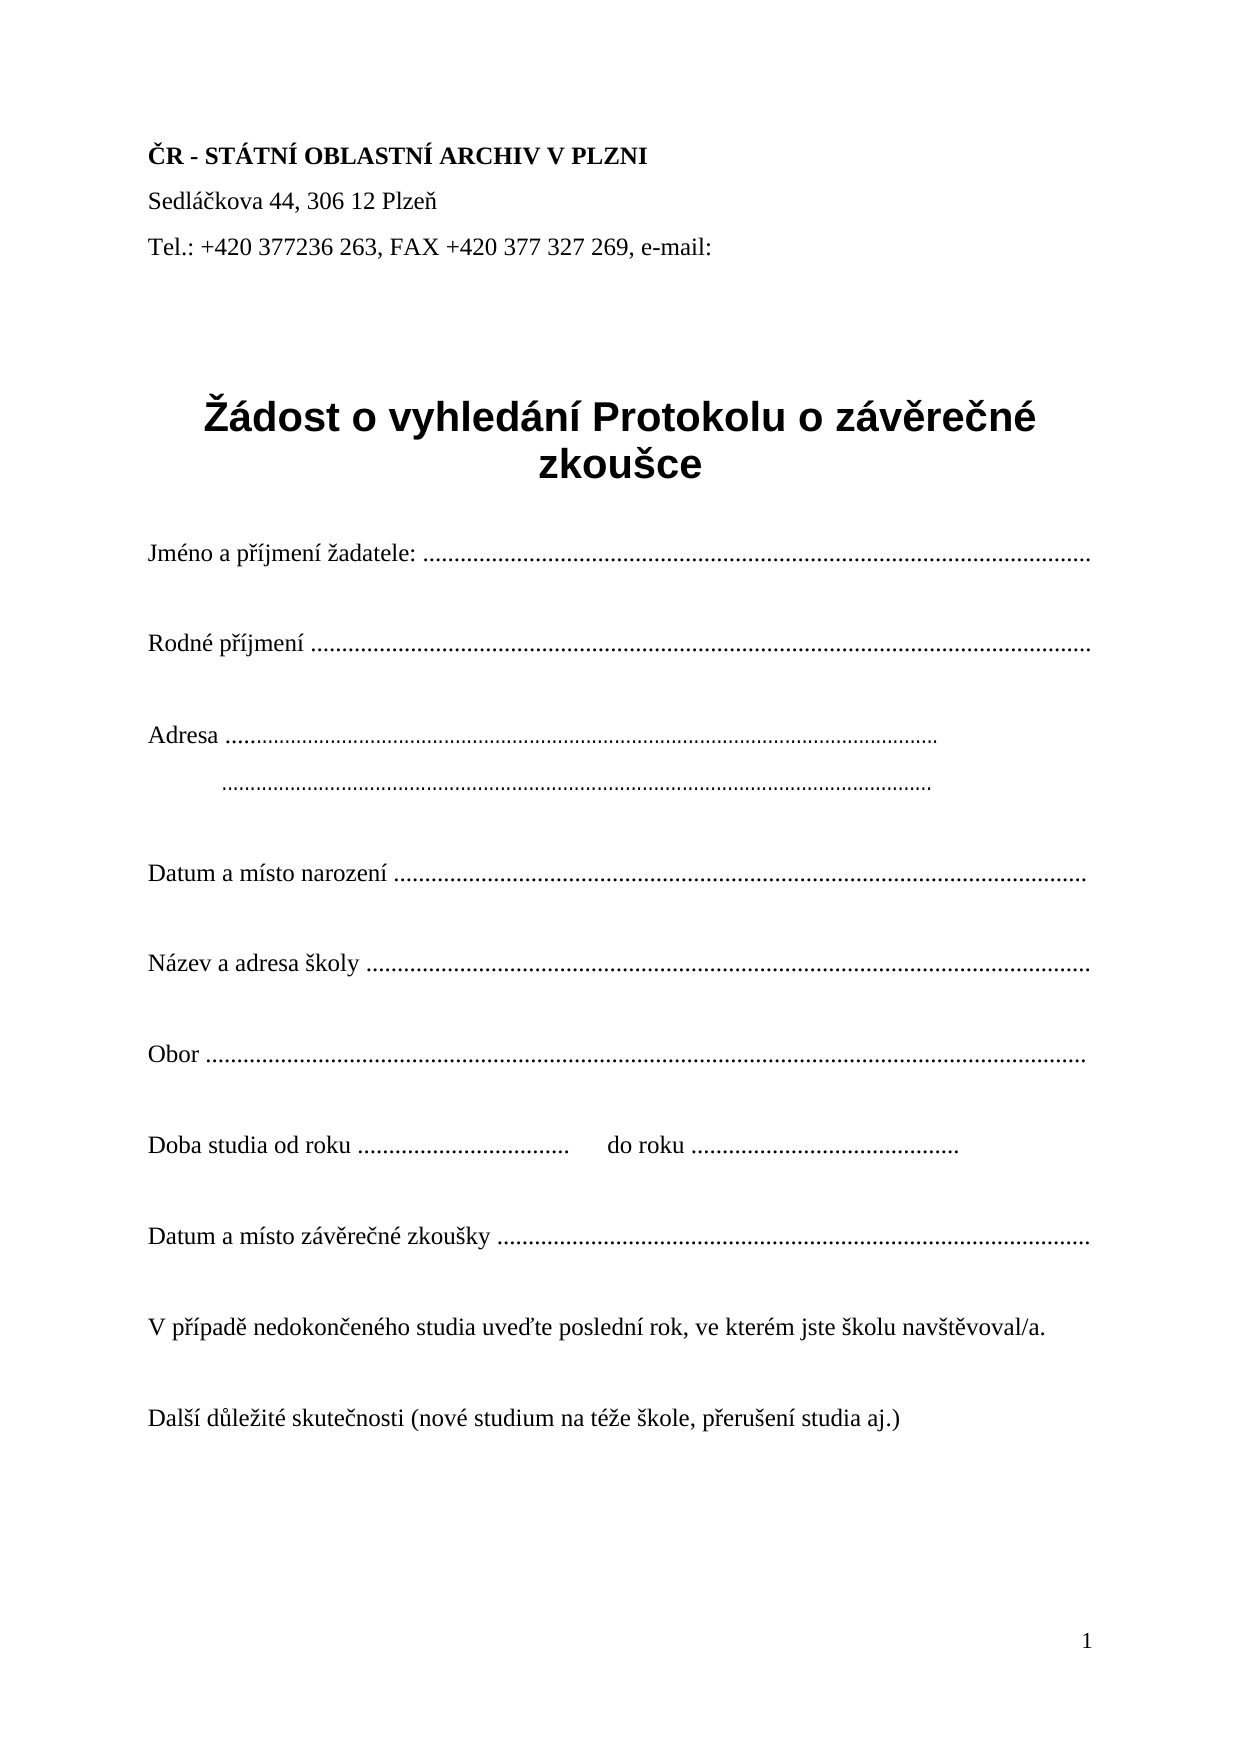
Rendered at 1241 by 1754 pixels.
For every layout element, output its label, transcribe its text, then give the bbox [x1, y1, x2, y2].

subtitle Žádost o vyhledání Protokolu o závěrečné zkoušce [148, 394, 1092, 487]
text Další důležité skutečnosti (nové studium na téže škole, přerušení studia aj.) [148, 1404, 1092, 1431]
text V případě nedokončeného studia uveďte poslední rok, ve kterém jste školu navštěvoval/a. [148, 1313, 1092, 1341]
text ............................................................................................................................. [148, 767, 1092, 796]
text Název a adresa školy .................................................................................................................... [148, 949, 1092, 977]
text Sedláčkova 44, 306 12 Plzeň [148, 187, 1092, 215]
text Doba studia od roku .................................. do roku ........................................... [148, 1131, 1092, 1159]
text ČR - STÁTNÍ OBLASTNÍ ARCHIV V PLZNI [148, 142, 1092, 169]
text Jméno a příjmení žadatele: ........................................................................................................... [148, 539, 1092, 566]
text Adresa ............................................................................................................................. [148, 720, 1092, 749]
text Obor ............................................................................................................................................. [148, 1040, 1092, 1068]
text Tel.: +420 377236 263, FAX +420 377 327 269, e-mail: [148, 233, 1092, 260]
text Rodné příjmení ............................................................................................................................. [148, 629, 1092, 657]
text Datum a místo narození ............................................................................................................... [148, 859, 1092, 886]
text Datum a místo závěrečné zkoušky ............................................................................................... [148, 1222, 1092, 1250]
